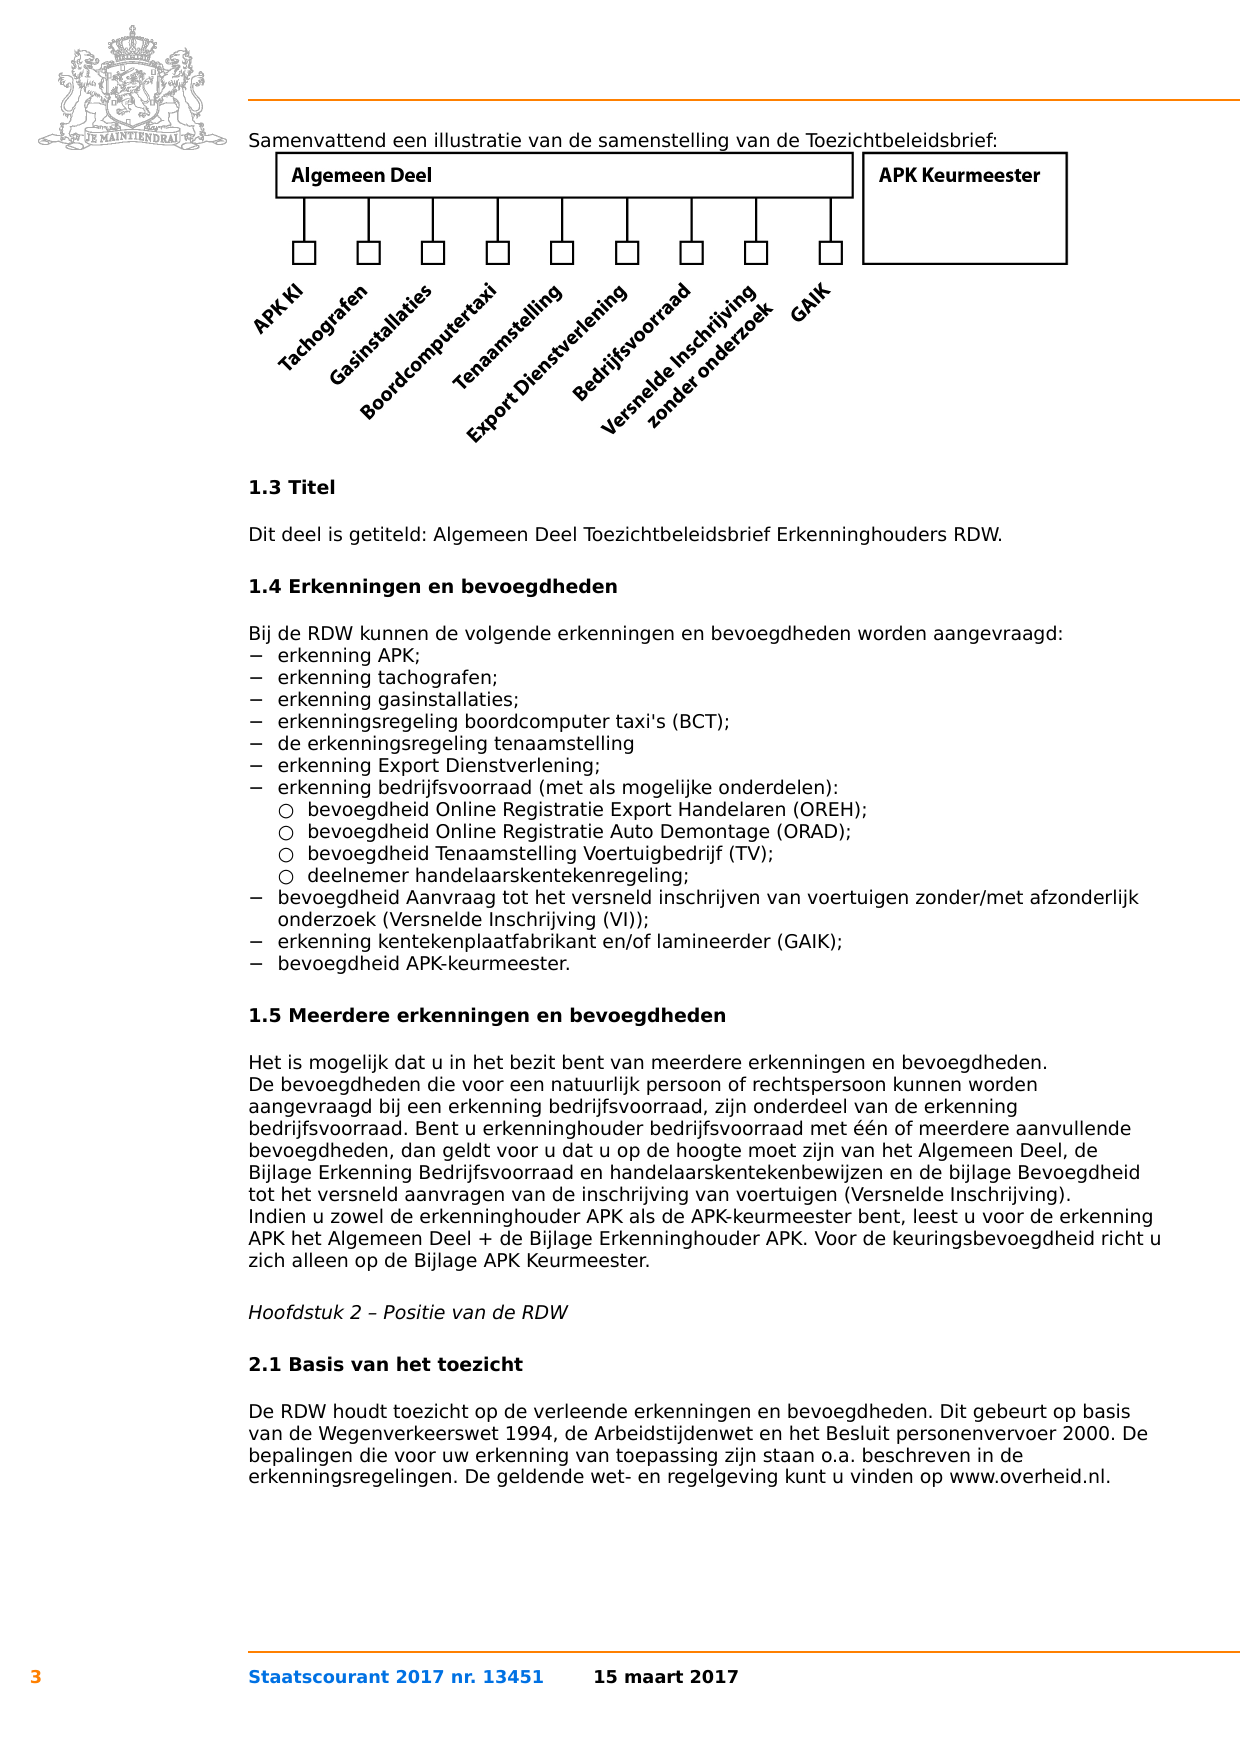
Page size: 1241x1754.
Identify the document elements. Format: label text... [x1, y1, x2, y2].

text De bevoegdheden die voor een natuurlijk persoon of rechtspersoon kunnen worden aangevraagd bij een erkenning bedrijfsvoorraad, zijn onderdeel van de erkenning bedrijfsvoorraad. Bent u erkenninghouder bedrijfsvoorraad met één of meerdere aanvullende bevoegdheden, dan geldt voor u dat u op de hoogte moet zijn van het Algemeen Deel, de Bijlage Erkenning Bedrijfsvoorraad en handelaarskentekenbewijzen en de bijlage Bevoegdheid tot het versneld aanvragen van de inschrijving van voertuigen (Versnelde Inschrijving). [248, 1074, 1163, 1206]
text − de erkenningsregeling tenaamstelling [248, 733, 1163, 755]
text − erkenning Export Dienstverlening; [248, 755, 1163, 777]
text Dit deel is getiteld: Algemeen Deel Toezichtbeleidsbrief Erkenninghouders RDW. [248, 524, 1163, 546]
text − bevoegdheid Aanvraag tot het versneld inschrijven van voertuigen zonder/met afzonderlijk onderzoek (Versnelde Inschrijving (VI)); [248, 887, 1163, 931]
text − bevoegdheid APK-keurmeester. [248, 953, 1163, 975]
text ○ deelnemer handelaarskentekenregeling; [278, 865, 1163, 887]
text − erkenning gasinstallaties; [248, 689, 1163, 711]
text Samenvattend een illustratie van de samenstelling van de Toezichtbeleidsbrief: [248, 130, 1163, 447]
text ○ bevoegdheid Tenaamstelling Voertuigbedrijf (TV); [278, 843, 1163, 865]
text De RDW houdt toezicht op de verleende erkenningen en bevoegdheden. Dit gebeurt op basis van de Wegenverkeerswet 1994, de Arbeidstijdenwet en het Besluit personenvervoer 2000. De bepalingen die voor uw erkenning van toepassing zijn staan o.a. beschreven in de erkenningsregelingen. De geldende wet- en regelgeving kunt u vinden op www.overheid.nl. [248, 1401, 1163, 1488]
subtitle 2.1 Basis van het toezicht [248, 1353, 1163, 1376]
subtitle 1.5 Meerdere erkenningen en bevoegdheden [248, 1005, 1163, 1027]
subtitle 1.4 Erkenningen en bevoegdheden [248, 576, 1163, 598]
text Het is mogelijk dat u in het bezit bent van meerdere erkenningen en bevoegdheden. [248, 1052, 1163, 1074]
text − erkenning tachografen; [248, 667, 1163, 689]
picture [38, 25, 227, 150]
subtitle Hoofdstuk 2 – Positie van de RDW [248, 1302, 1163, 1323]
text Indien u zowel de erkenninghouder APK als de APK-keurmeester bent, leest u voor de erkenning APK het Algemeen Deel + de Bijlage Erkenninghouder APK. Voor de keuringsbevoegdheid richt u zich alleen op de Bijlage APK Keurmeester. [248, 1206, 1163, 1272]
text − erkenning APK; [248, 645, 1163, 667]
text − erkenning bedrijfsvoorraad (met als mogelijke onderdelen): [248, 777, 1163, 799]
text ○ bevoegdheid Online Registratie Export Handelaren (OREH); [278, 799, 1163, 821]
text Bij de RDW kunnen de volgende erkenningen en bevoegdheden worden aangevraagd: [248, 623, 1163, 645]
picture [248, 151, 1069, 448]
text − erkenningsregeling boordcomputer taxi's (BCT); [248, 711, 1163, 733]
subtitle 1.3 Titel [248, 477, 1163, 499]
text − erkenning kentekenplaatfabrikant en/of lamineerder (GAIK); [248, 931, 1163, 953]
text ○ bevoegdheid Online Registratie Auto Demontage (ORAD); [278, 821, 1163, 843]
